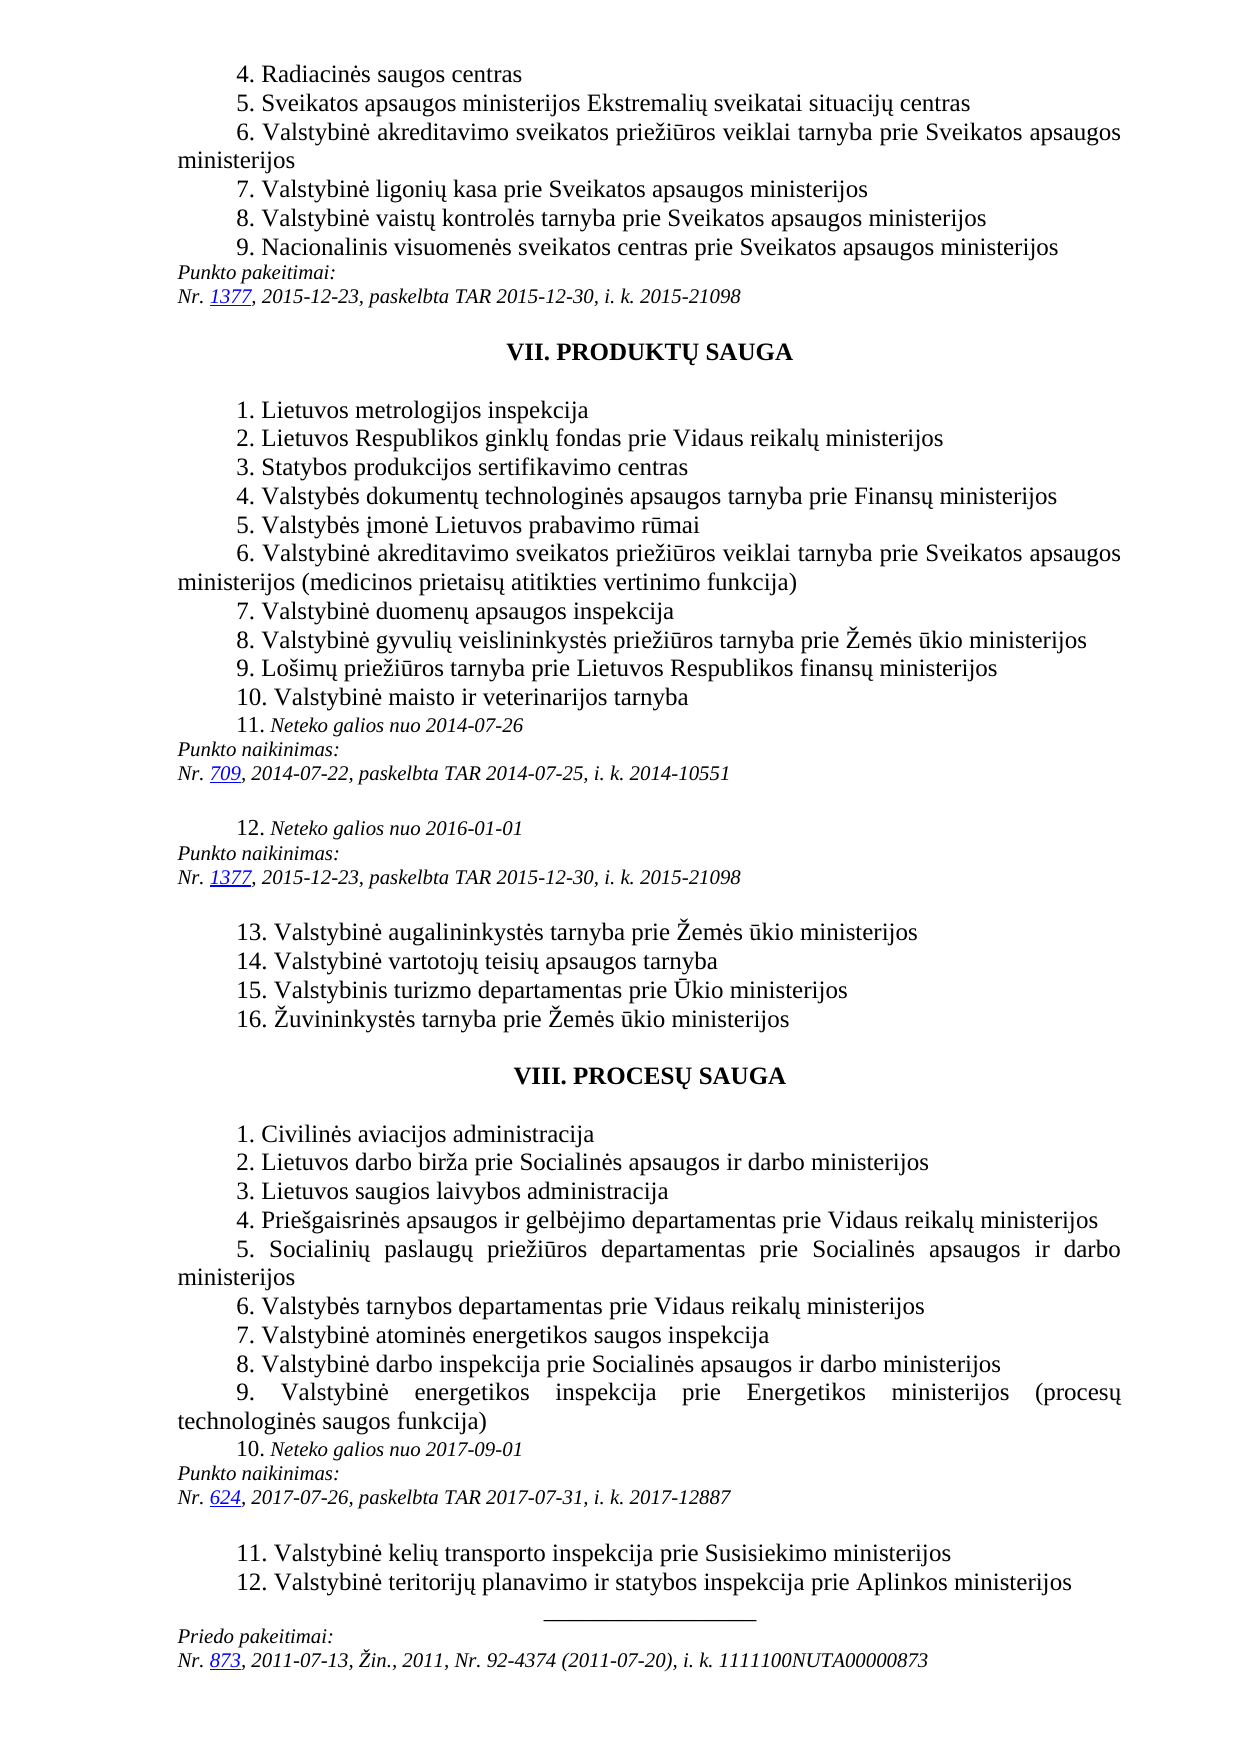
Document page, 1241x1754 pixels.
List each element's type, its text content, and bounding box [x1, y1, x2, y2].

text Punkto naikinimas: [177, 841, 1122, 864]
text 8. Valstybinė vaistų kontrolės tarnyba prie Sveikatos apsaugos ministerijos [177, 203, 1122, 232]
text 4. Radiacinės saugos centras [177, 59, 1122, 88]
text 10. Neteko galios nuo 2017-09-01 [177, 1435, 1122, 1461]
text 9. Valstybinė energetikos inspekcija prie Energetikos ministerijos (procesų technologinės saugos funkcija) [177, 1377, 1122, 1435]
text Punkto pakeitimai: [177, 260, 1122, 284]
text 13. Valstybinė augalininkystės tarnyba prie Žemės ūkio ministerijos [177, 917, 1122, 946]
text 16. Žuvininkystės tarnyba prie Žemės ūkio ministerijos [177, 1004, 1122, 1032]
text 7. Valstybinė atominės energetikos saugos inspekcija [177, 1320, 1122, 1349]
text 8. Valstybinė darbo inspekcija prie Socialinės apsaugos ir darbo ministerijos [177, 1349, 1122, 1377]
text 2. Lietuvos darbo birža prie Socialinės apsaugos ir darbo ministerijos [177, 1147, 1122, 1176]
text Nr. 624, 2017-07-26, paskelbta TAR 2017-07-31, i. k. 2017-12887 [177, 1485, 1122, 1509]
text 6. Valstybinė akreditavimo sveikatos priežiūros veiklai tarnyba prie Sveikatos apsaugos ministerijos [177, 117, 1122, 174]
text 11. Neteko galios nuo 2014-07-26 [177, 711, 1122, 737]
text 3. Lietuvos saugios laivybos administracija [177, 1176, 1122, 1205]
text 5. Valstybės įmonė Lietuvos prabavimo rūmai [177, 510, 1122, 538]
text Punkto naikinimas: [177, 737, 1122, 761]
text VII. Produktų sauga [177, 337, 1122, 366]
text 4. Priešgaisrinės apsaugos ir gelbėjimo departamentas prie Vidaus reikalų ministerijos [177, 1205, 1122, 1234]
text Nr. 873, 2011-07-13, Žin., 2011, Nr. 92-4374 (2011-07-20), i. k. 1111100NUTA00000873 [177, 1648, 1122, 1672]
text Nr. 709, 2014-07-22, paskelbta TAR 2014-07-25, i. k. 2014-10551 [177, 761, 1122, 785]
text 4. Valstybės dokumentų technologinės apsaugos tarnyba prie Finansų ministerijos [177, 481, 1122, 510]
text 14. Valstybinė vartotojų teisių apsaugos tarnyba [177, 946, 1122, 975]
text 7. Valstybinė duomenų apsaugos inspekcija [177, 596, 1122, 625]
text Nr. 1377, 2015-12-23, paskelbta TAR 2015-12-30, i. k. 2015-21098 [177, 284, 1122, 308]
text 1. Lietuvos metrologijos inspekcija [177, 395, 1122, 423]
text 15. Valstybinis turizmo departamentas prie Ūkio ministerijos [177, 975, 1122, 1004]
text 1. Civilinės aviacijos administracija [177, 1119, 1122, 1147]
text 12. Valstybinė teritorijų planavimo ir statybos inspekcija prie Aplinkos ministerijos [177, 1567, 1122, 1596]
text 5. Sveikatos apsaugos ministerijos Ekstremalių sveikatai situacijų centras [177, 88, 1122, 117]
text 11. Valstybinė kelių transporto inspekcija prie Susisiekimo ministerijos [177, 1538, 1122, 1567]
text 8. Valstybinė gyvulių veislininkystės priežiūros tarnyba prie Žemės ūkio ministerijos [177, 625, 1122, 653]
text 2. Lietuvos Respublikos ginklų fondas prie Vidaus reikalų ministerijos [177, 423, 1122, 452]
text _________________ [177, 1596, 1122, 1624]
text 5. Socialinių paslaugų priežiūros departamentas prie Socialinės apsaugos ir darbo ministerijos [177, 1234, 1122, 1291]
text Punkto naikinimas: [177, 1461, 1122, 1485]
text Nr. 1377, 2015-12-23, paskelbta TAR 2015-12-30, i. k. 2015-21098 [177, 864, 1122, 889]
text 6. Valstybinė akreditavimo sveikatos priežiūros veiklai tarnyba prie Sveikatos apsaugos ministerijos (medicinos prietaisų atitikties vertinimo funkcija) [177, 538, 1122, 596]
text 9. Lošimų priežiūros tarnyba prie Lietuvos Respublikos finansų ministerijos [177, 653, 1122, 682]
text VIII. Procesų sauga [177, 1061, 1122, 1090]
text 9. Nacionalinis visuomenės sveikatos centras prie Sveikatos apsaugos ministerijos [177, 232, 1122, 260]
text 12. Neteko galios nuo 2016-01-01 [177, 814, 1122, 841]
text 3. Statybos produkcijos sertifikavimo centras [177, 452, 1122, 481]
text Priedo pakeitimai: [177, 1624, 1122, 1648]
text 6. Valstybės tarnybos departamentas prie Vidaus reikalų ministerijos [177, 1291, 1122, 1320]
text 7. Valstybinė ligonių kasa prie Sveikatos apsaugos ministerijos [177, 174, 1122, 203]
text 10. Valstybinė maisto ir veterinarijos tarnyba [177, 682, 1122, 711]
